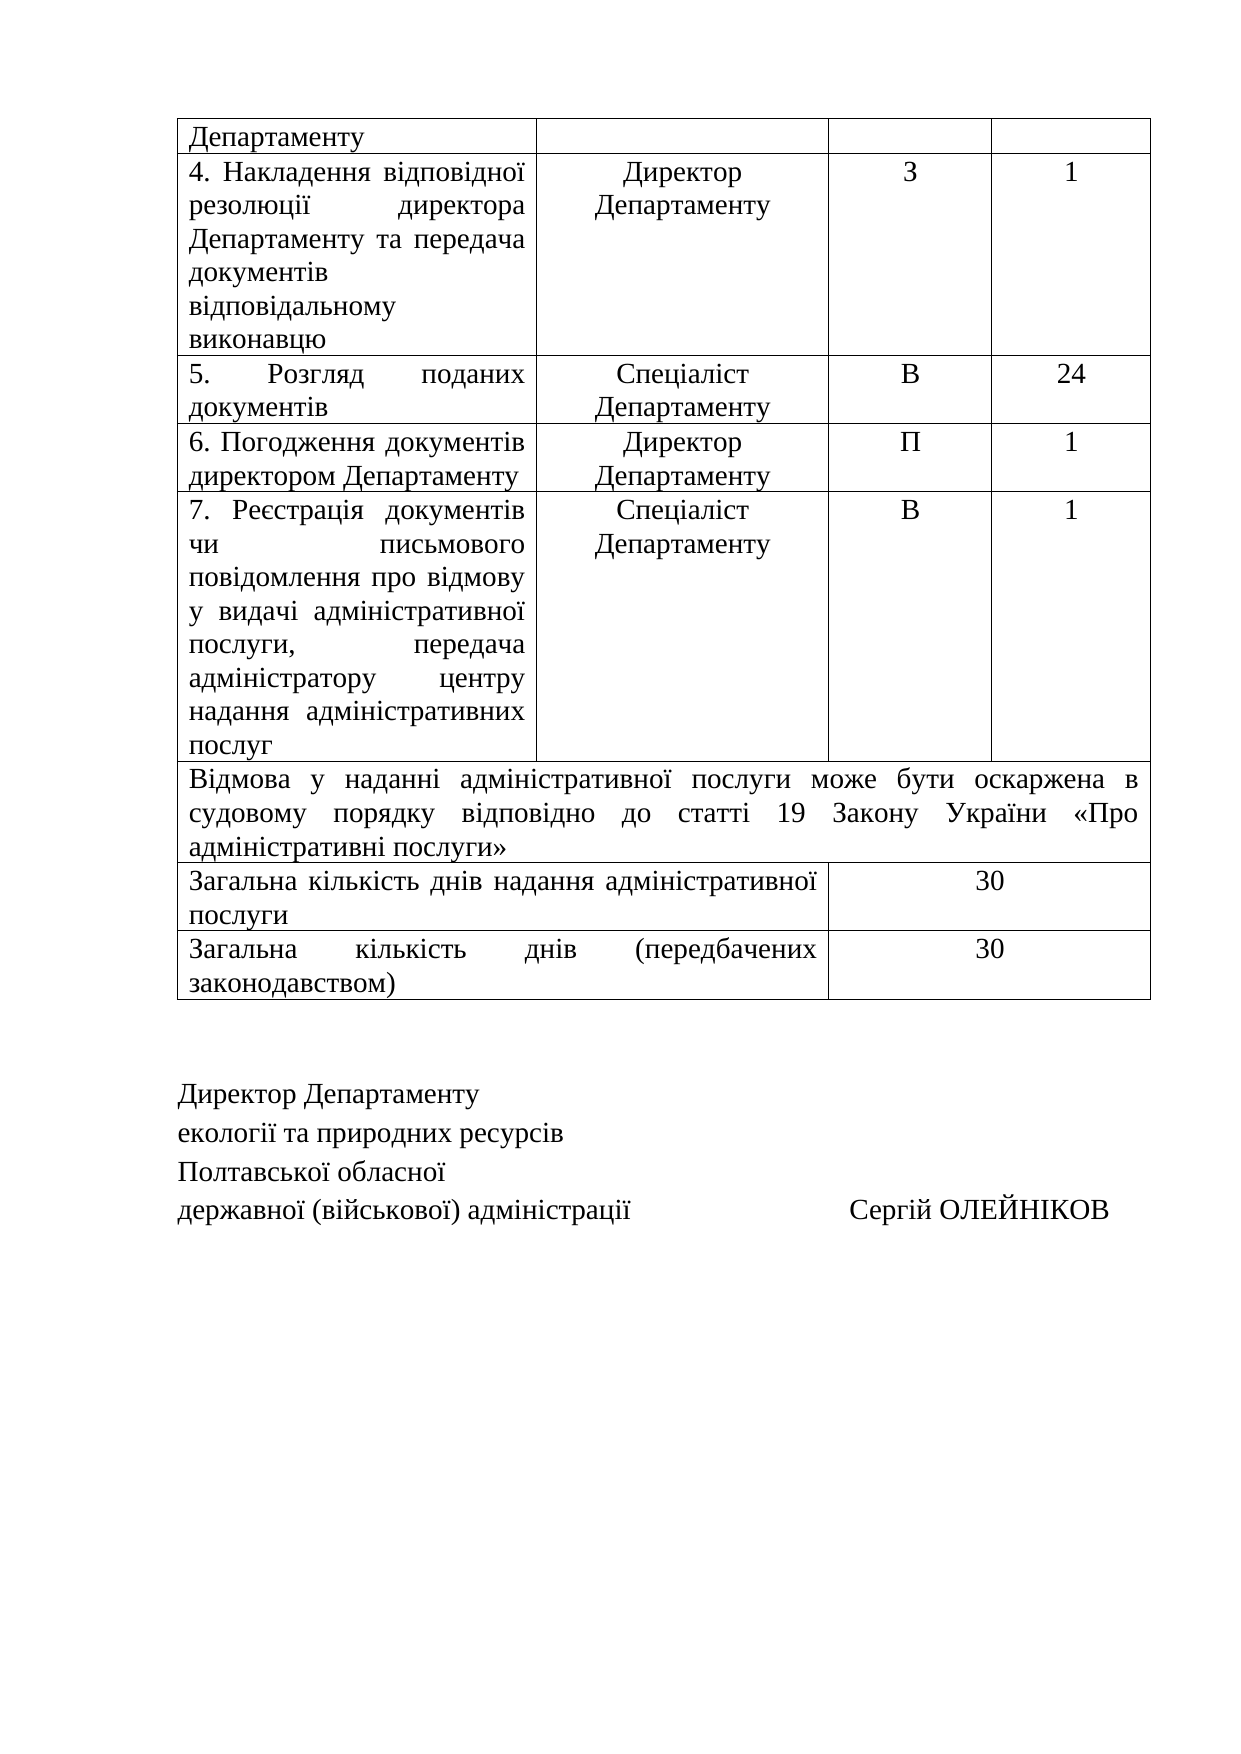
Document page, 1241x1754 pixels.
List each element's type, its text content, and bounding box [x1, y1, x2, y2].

table_cell Директор Департаменту [537, 154, 828, 355]
table_cell В [829, 356, 991, 423]
table_cell З [829, 154, 991, 355]
table_cell Департаменту [178, 119, 536, 153]
table_cell 30 [829, 863, 1150, 930]
table_cell 7. Реєстрація документів чи письмового повідомлення про відмову у видачі адміністративної послуги, передача адміністратору центру надання адміністративних послуг [178, 492, 536, 761]
text Полтавської обласної [177, 1154, 1152, 1187]
table_cell 1 [992, 424, 1150, 491]
table_cell 1 [992, 154, 1150, 355]
table_cell П [829, 424, 991, 491]
table_cell [537, 119, 828, 153]
table_cell Директор Департаменту [537, 424, 828, 491]
table_cell 4. Накладення відповідної резолюції директора Департаменту та передача документів відповідальному виконавцю [178, 154, 536, 355]
table_cell Відмова у наданні адміністративної послуги може бути оскаржена в судовому порядку відповідно до статті 19 Закону України «Про адміністративні послуги» [178, 762, 1150, 862]
table_cell 24 [992, 356, 1150, 423]
table_cell 1 [992, 492, 1150, 761]
table_cell Загальна кількість днів (передбачених законодавством) [178, 931, 828, 998]
table_cell Загальна кількість днів надання адміністративної послуги [178, 863, 828, 930]
table_cell [992, 119, 1150, 153]
table_cell 6. Погодження документів директором Департаменту [178, 424, 536, 491]
text державної (військової) адміністрації Сергій ОЛЕЙНІКОВ [177, 1192, 1152, 1226]
table_cell Спеціаліст Департаменту [537, 356, 828, 423]
table_cell Спеціаліст Департаменту [537, 492, 828, 761]
table_cell 30 [829, 931, 1150, 998]
text екології та природних ресурсів [177, 1115, 1152, 1149]
text Директор Департаменту [177, 1077, 1152, 1110]
table_cell В [829, 492, 991, 761]
table_cell 5. Розгляд поданих документів [178, 356, 536, 423]
table_cell [829, 119, 991, 153]
